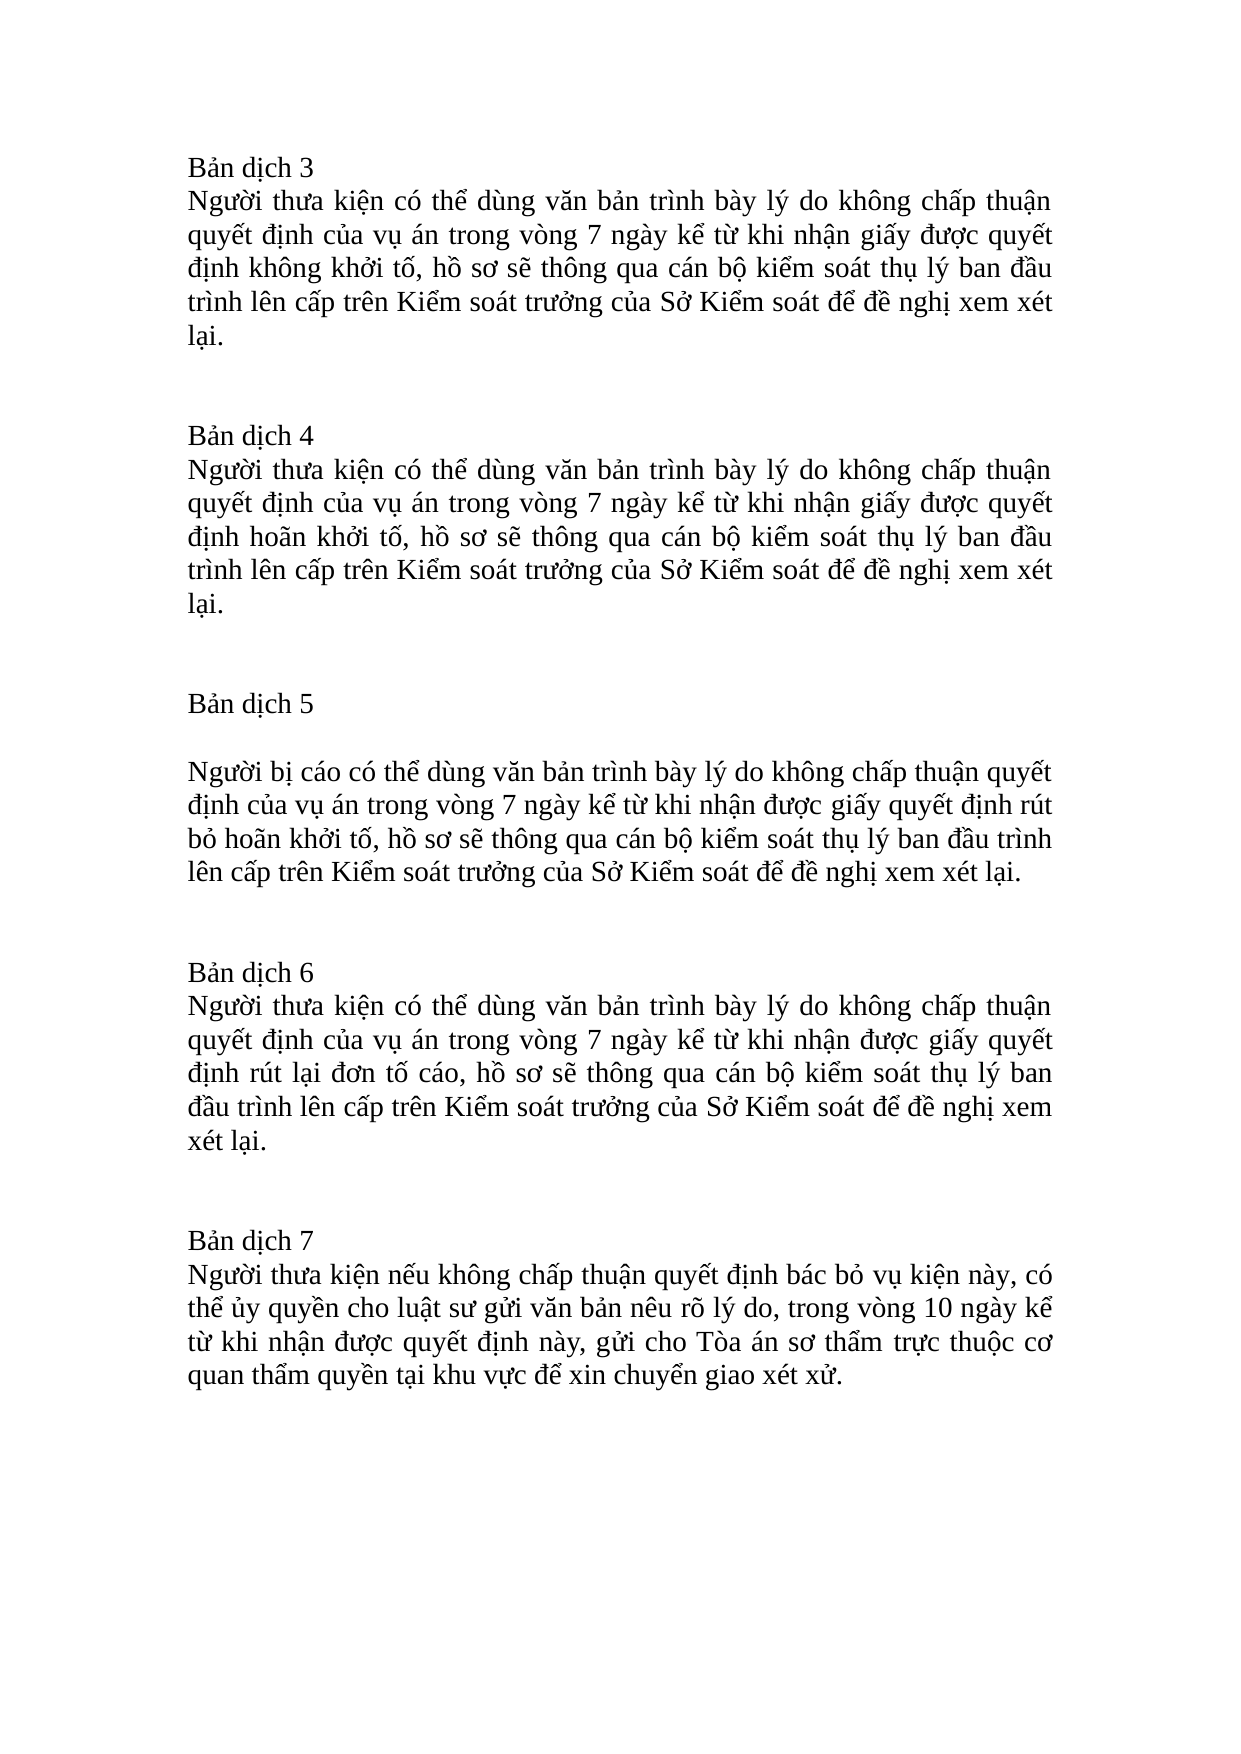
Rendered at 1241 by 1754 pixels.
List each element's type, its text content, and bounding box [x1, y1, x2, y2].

text Bản dịch 3 [187, 150, 1053, 183]
text Người thưa kiện nếu không chấp thuận quyết định bác bỏ vụ kiện này, có thể ủy quyền cho luật sư gửi văn bản nêu rõ lý do, trong vòng 10 ngày kể từ khi nhận được quyết định này, gửi cho Tòa án sơ thẩm trực thuộc cơ quan thẩm quyền tại khu vực để xin chuyển giao xét xử. [187, 1257, 1053, 1391]
text Người thưa kiện có thể dùng văn bản trình bày lý do không chấp thuận quyết định của vụ án trong vòng 7 ngày kể từ khi nhận giấy được quyết định không khởi tố, hồ sơ sẽ thông qua cán bộ kiểm soát thụ lý ban đầu trình lên cấp trên Kiểm soát trưởng của Sở Kiểm soát để đề nghị xem xét lại. [187, 183, 1053, 351]
text Người bị cáo có thể dùng văn bản trình bày lý do không chấp thuận quyết định của vụ án trong vòng 7 ngày kể từ khi nhận được giấy quyết định rút bỏ hoãn khởi tố, hồ sơ sẽ thông qua cán bộ kiểm soát thụ lý ban đầu trình lên cấp trên Kiểm soát trưởng của Sở Kiểm soát để đề nghị xem xét lại. [187, 754, 1053, 888]
text Người thưa kiện có thể dùng văn bản trình bày lý do không chấp thuận quyết định của vụ án trong vòng 7 ngày kể từ khi nhận được giấy quyết định rút lại đơn tố cáo, hồ sơ sẽ thông qua cán bộ kiểm soát thụ lý ban đầu trình lên cấp trên Kiểm soát trưởng của Sở Kiểm soát để đề nghị xem xét lại. [187, 988, 1053, 1156]
text Người thưa kiện có thể dùng văn bản trình bày lý do không chấp thuận quyết định của vụ án trong vòng 7 ngày kể từ khi nhận giấy được quyết định hoãn khởi tố, hồ sơ sẽ thông qua cán bộ kiểm soát thụ lý ban đầu trình lên cấp trên Kiểm soát trưởng của Sở Kiểm soát để đề nghị xem xét lại. [187, 452, 1053, 619]
text Bản dịch 5 [187, 687, 1053, 720]
text Bản dịch 4 [187, 418, 1053, 452]
text Bản dịch 6 [187, 955, 1053, 988]
text Bản dịch 7 [187, 1223, 1053, 1257]
